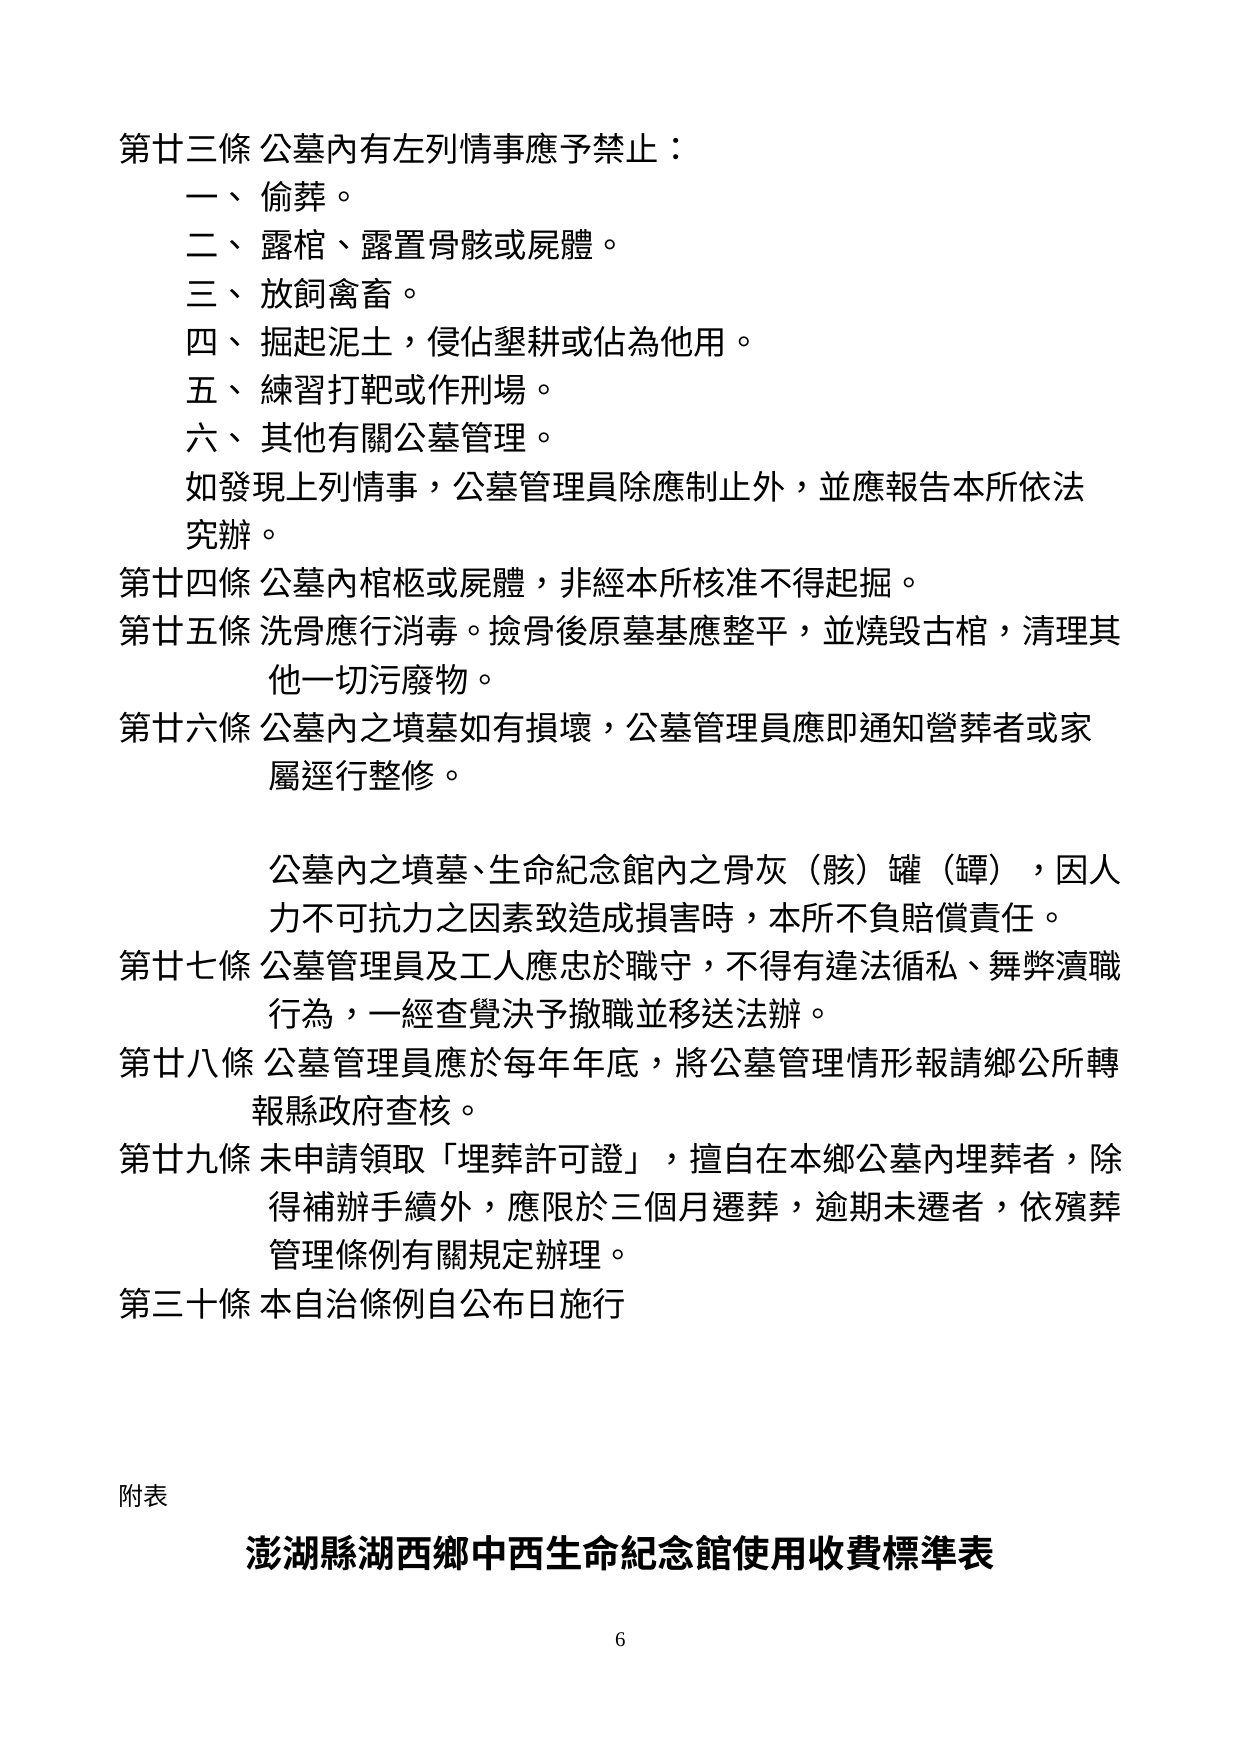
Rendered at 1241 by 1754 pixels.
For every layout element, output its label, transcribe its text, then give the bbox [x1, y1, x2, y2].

text 第廿六條 公墓內之墳墓如有損壞，公墓管理員應即通知營葬者或家屬逕行整修。 [118, 702, 1122, 798]
list 放飼禽畜。 [185, 267, 1122, 316]
text 第廿三條 公墓內有左列情事應予禁止： [118, 123, 1122, 171]
text 第廿九條 未申請領取「埋葬許可證」，擅自在本鄉公墓內埋葬者，除得補辦手續外，應限於三個月遷葬，逾期未遷者，依殯葬管理條例有關規定辦理。 [118, 1133, 1122, 1277]
text 第廿七條 公墓管理員及工人應忠於職守，不得有違法循私、舞弊瀆職行為，一經查覺決予撤職並移送法辦。 [118, 940, 1122, 1036]
text 第廿五條 洗骨應行消毒。撿骨後原墓基應整平，並燒毁古棺，清理其他一切污廢物。 [118, 605, 1122, 702]
text 第廿八條 公墓管理員應於每年年底，將公墓管理情形報請鄉公所轉報縣政府查核。 [118, 1036, 1122, 1133]
text 究辦。 [185, 509, 1122, 557]
list 練習打靶或作刑場。 [185, 364, 1122, 412]
list 露棺、露置骨骸或屍體。 [185, 219, 1122, 267]
text 澎湖縣湖西鄉中西生命紀念館使用收費標準表 [118, 1513, 1122, 1588]
text 第三十條 本自治條例自公布日施行 [118, 1277, 1122, 1326]
text 附表 [118, 1476, 1122, 1513]
text 第廿四條 公墓內棺柩或屍體，非經本所核准不得起掘。 [118, 557, 1122, 605]
text 公墓內之墳墓、生命紀念館內之骨灰（骸）罐（罈），因人力不可抗力之因素致造成損害時，本所不負賠償責任。 [268, 843, 1122, 940]
text 如發現上列情事，公墓管理員除應制止外，並應報告本所依法 [185, 460, 1122, 509]
list 偷葬。 [185, 171, 1122, 219]
list 掘起泥土，侵佔墾耕或佔為他用。 [185, 316, 1122, 364]
list 其他有關公墓管理。 [185, 412, 1122, 460]
